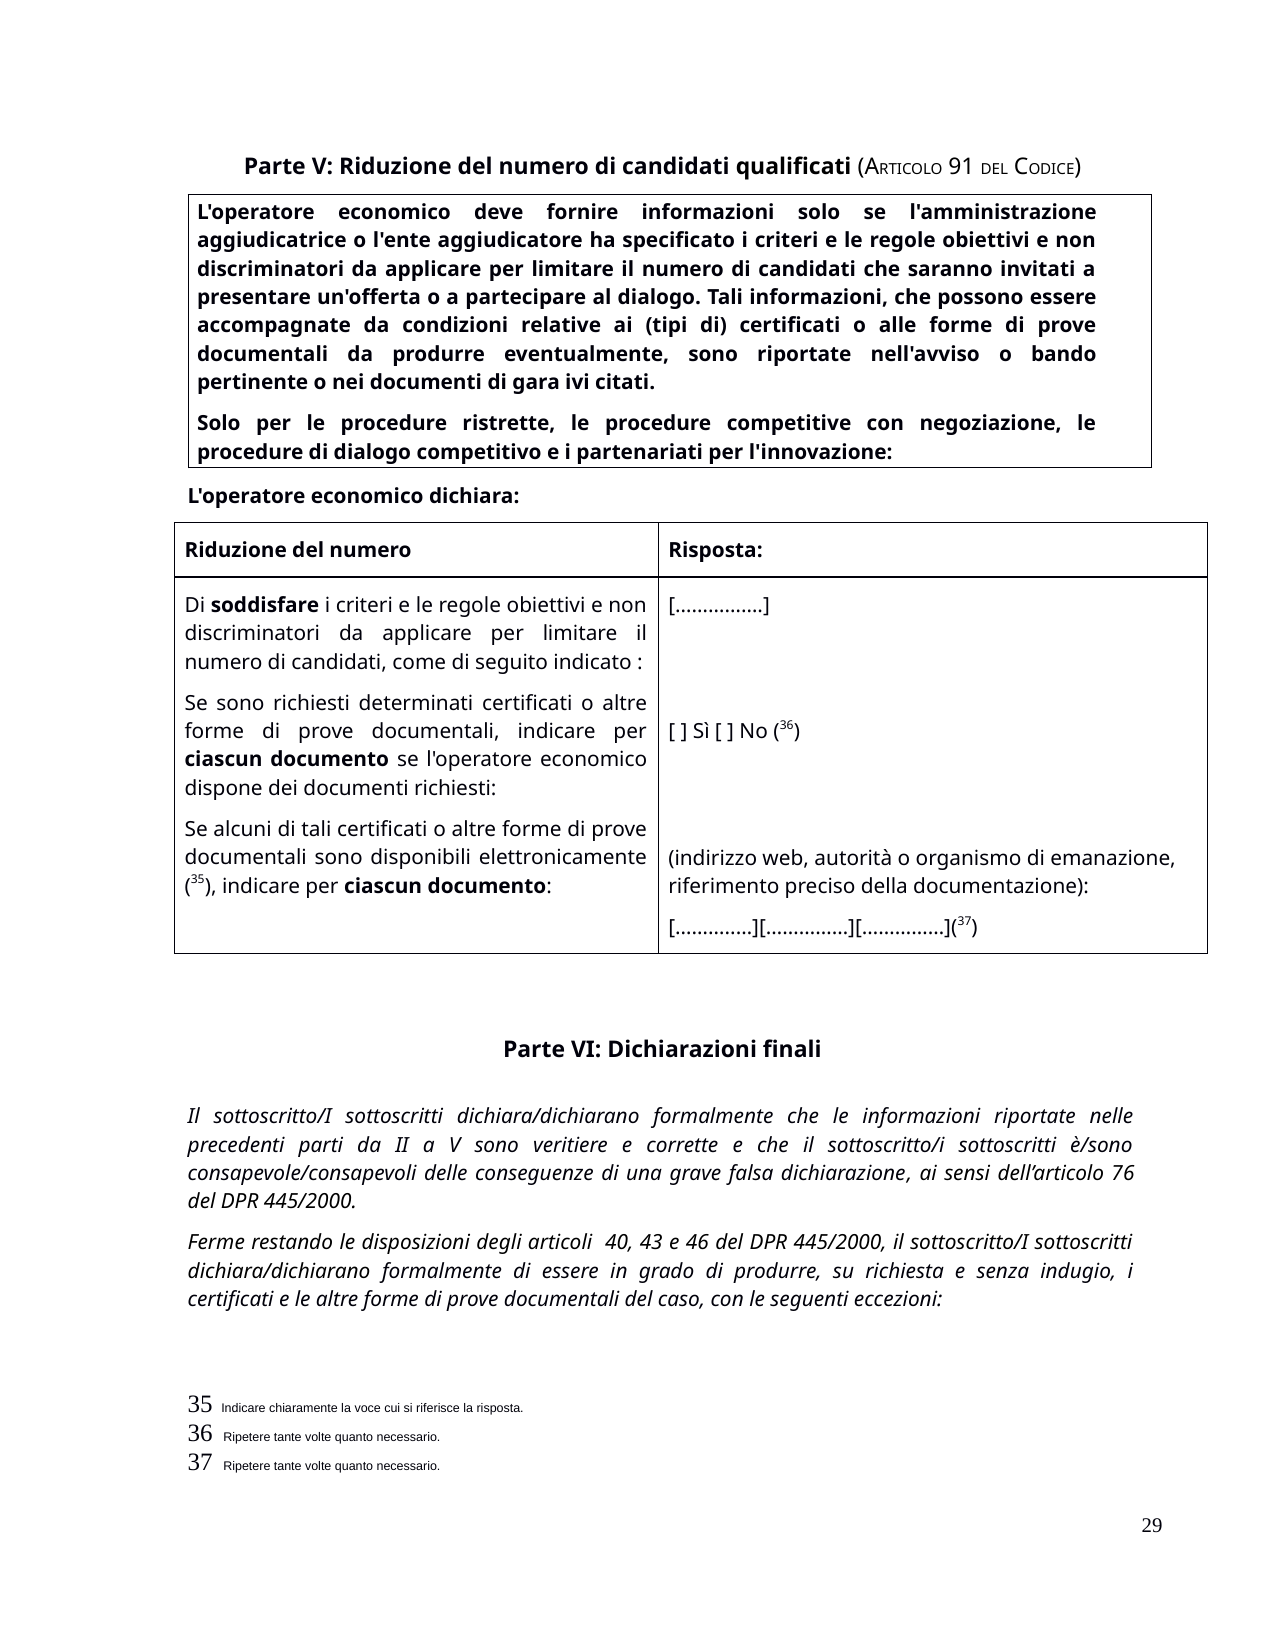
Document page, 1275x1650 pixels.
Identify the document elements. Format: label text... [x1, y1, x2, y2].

title Parte VI: Dichiarazioni finali [187, 1032, 1137, 1064]
table_header Risposta: [659, 523, 1207, 576]
table_cell Di soddisfare i criteri e le regole obiettivi e non discriminatori da applicare per limitare il numero di candidati, come di seguito indicato : Se sono richiesti determinati certificati o altre forme di prove documentali, indicare per ciascun documento se l'operatore economico dispone dei documenti richiesti: Se alcuni di tali certificati o altre forme di prove documentali sono disponibili elettronicamente (), indicare per ciascun documento: [175, 578, 658, 953]
text L'operatore economico deve fornire informazioni solo se l'amministrazione aggiudicatrice o l'ente aggiudicatore ha specificato i criteri e le regole obiettivi e non discriminatori da applicare per limitare il numero di candidati che saranno invitati a presentare un'offerta o a partecipare al dialogo. Tali informazioni, che possono essere accompagnate da condizioni relative ai (tipi di) certificati o alle forme di prove documentali da produrre eventualmente, sono riportate nell'avviso o bando pertinente o nei documenti di gara ivi citati. [189, 195, 1151, 396]
text Ferme restando le disposizioni degli articoli 40, 43 e 46 del DPR 445/2000, il sottoscritto/I sottoscritti dichiara/dichiarano formalmente di essere in grado di produrre, su richiesta e senza indugio, i certificati e le altre forme di prove documentali del caso, con le seguenti eccezioni: [187, 1227, 1137, 1313]
text Il sottoscritto/I sottoscritti dichiara/dichiarano formalmente che le informazioni riportate nelle precedenti parti da II a V sono veritiere e corrette e che il sottoscritto/i sottoscritti è/sono consapevole/consapevoli delle conseguenze di una grave falsa dichiarazione, ai sensi dell’articolo 76 del DPR 445/2000. [187, 1101, 1137, 1215]
table_cell […………….] [ ] Sì [ ] No () (indirizzo web, autorità o organismo di emanazione, riferimento preciso della documentazione): [………..…][……………][……………]() [659, 578, 1207, 953]
text Parte V: Riduzione del numero di candidati qualificati (Articolo 91 del Codice) [187, 150, 1137, 181]
text L'operatore economico dichiara: [187, 481, 1137, 509]
text Solo per le procedure ristrette, le procedure competitive con negoziazione, le procedure di dialogo competitivo e i partenariati per l'innovazione: [189, 405, 1151, 467]
table_header Riduzione del numero [175, 523, 658, 576]
